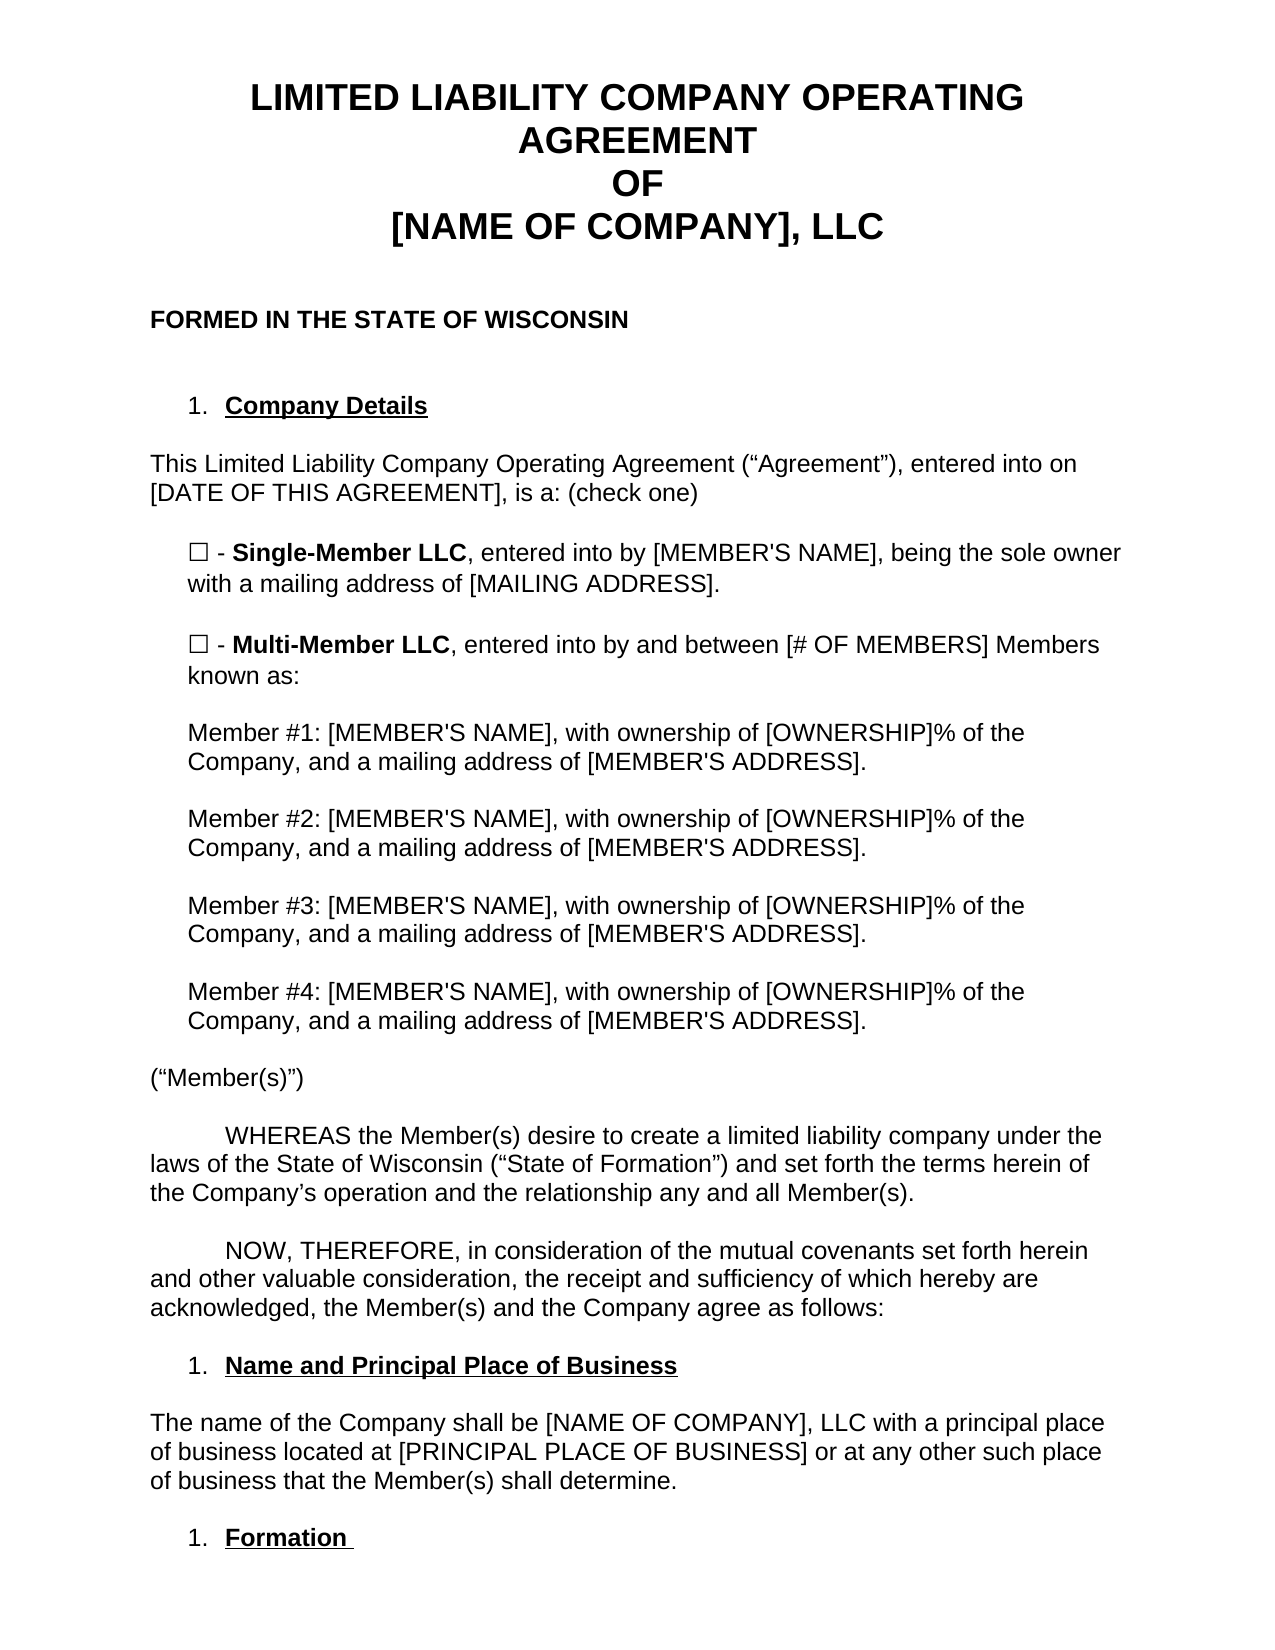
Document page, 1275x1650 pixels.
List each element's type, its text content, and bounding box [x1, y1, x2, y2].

text Member #1: [MEMBER'S NAME], with ownership of [OWNERSHIP]% of the Company, and a mailing address of [MEMBER'S ADDRESS]. [187, 718, 1125, 776]
text Member #4: [MEMBER'S NAME], with ownership of [OWNERSHIP]% of the Company, and a mailing address of [MEMBER'S ADDRESS]. [187, 977, 1125, 1034]
text Member #2: [MEMBER'S NAME], with ownership of [OWNERSHIP]% of the Company, and a mailing address of [MEMBER'S ADDRESS]. [187, 804, 1125, 862]
text ☐ - Single-Member LLC, entered into by [MEMBER'S NAME], being the sole owner with a mailing address of [MAILING ADDRESS]. [187, 535, 1125, 598]
text This Limited Liability Company Operating Agreement (“Agreement”), entered into on [DATE OF THIS AGREEMENT], is a: (check one) [150, 449, 1125, 506]
text The name of the Company shall be [NAME OF COMPANY], LLC with a principal place of business located at [PRINCIPAL PLACE OF BUSINESS] or at any other such place of business that the Member(s) shall determine. [150, 1408, 1125, 1494]
text WHEREAS the Member(s) desire to create a limited liability company under the laws of the State of Wisconsin (“State of Formation”) and set forth the terms herein of the Company’s operation and the relationship any and all Member(s). [150, 1121, 1125, 1207]
list Company Details [187, 391, 1125, 420]
text [NAME OF COMPANY], LLC [150, 204, 1125, 247]
text Member #3: [MEMBER'S NAME], with ownership of [OWNERSHIP]% of the Company, and a mailing address of [MEMBER'S ADDRESS]. [187, 891, 1125, 948]
list Formation [187, 1523, 1125, 1552]
text OF [150, 161, 1125, 204]
text LIMITED LIABILITY COMPANY OPERATING AGREEMENT [150, 75, 1125, 161]
text NOW, THEREFORE, in consideration of the mutual covenants set forth herein and other valuable consideration, the receipt and sufficiency of which hereby are acknowledged, the Member(s) and the Company agree as follows: [150, 1236, 1125, 1322]
list Name and Principal Place of Business [187, 1351, 1125, 1379]
text (“Member(s)”) [150, 1063, 1125, 1092]
text ☐ - Multi-Member LLC, entered into by and between [# OF MEMBERS] Members known as: [187, 627, 1125, 689]
text FORMED IN THE STATE OF WISCONSIN [150, 305, 1125, 334]
